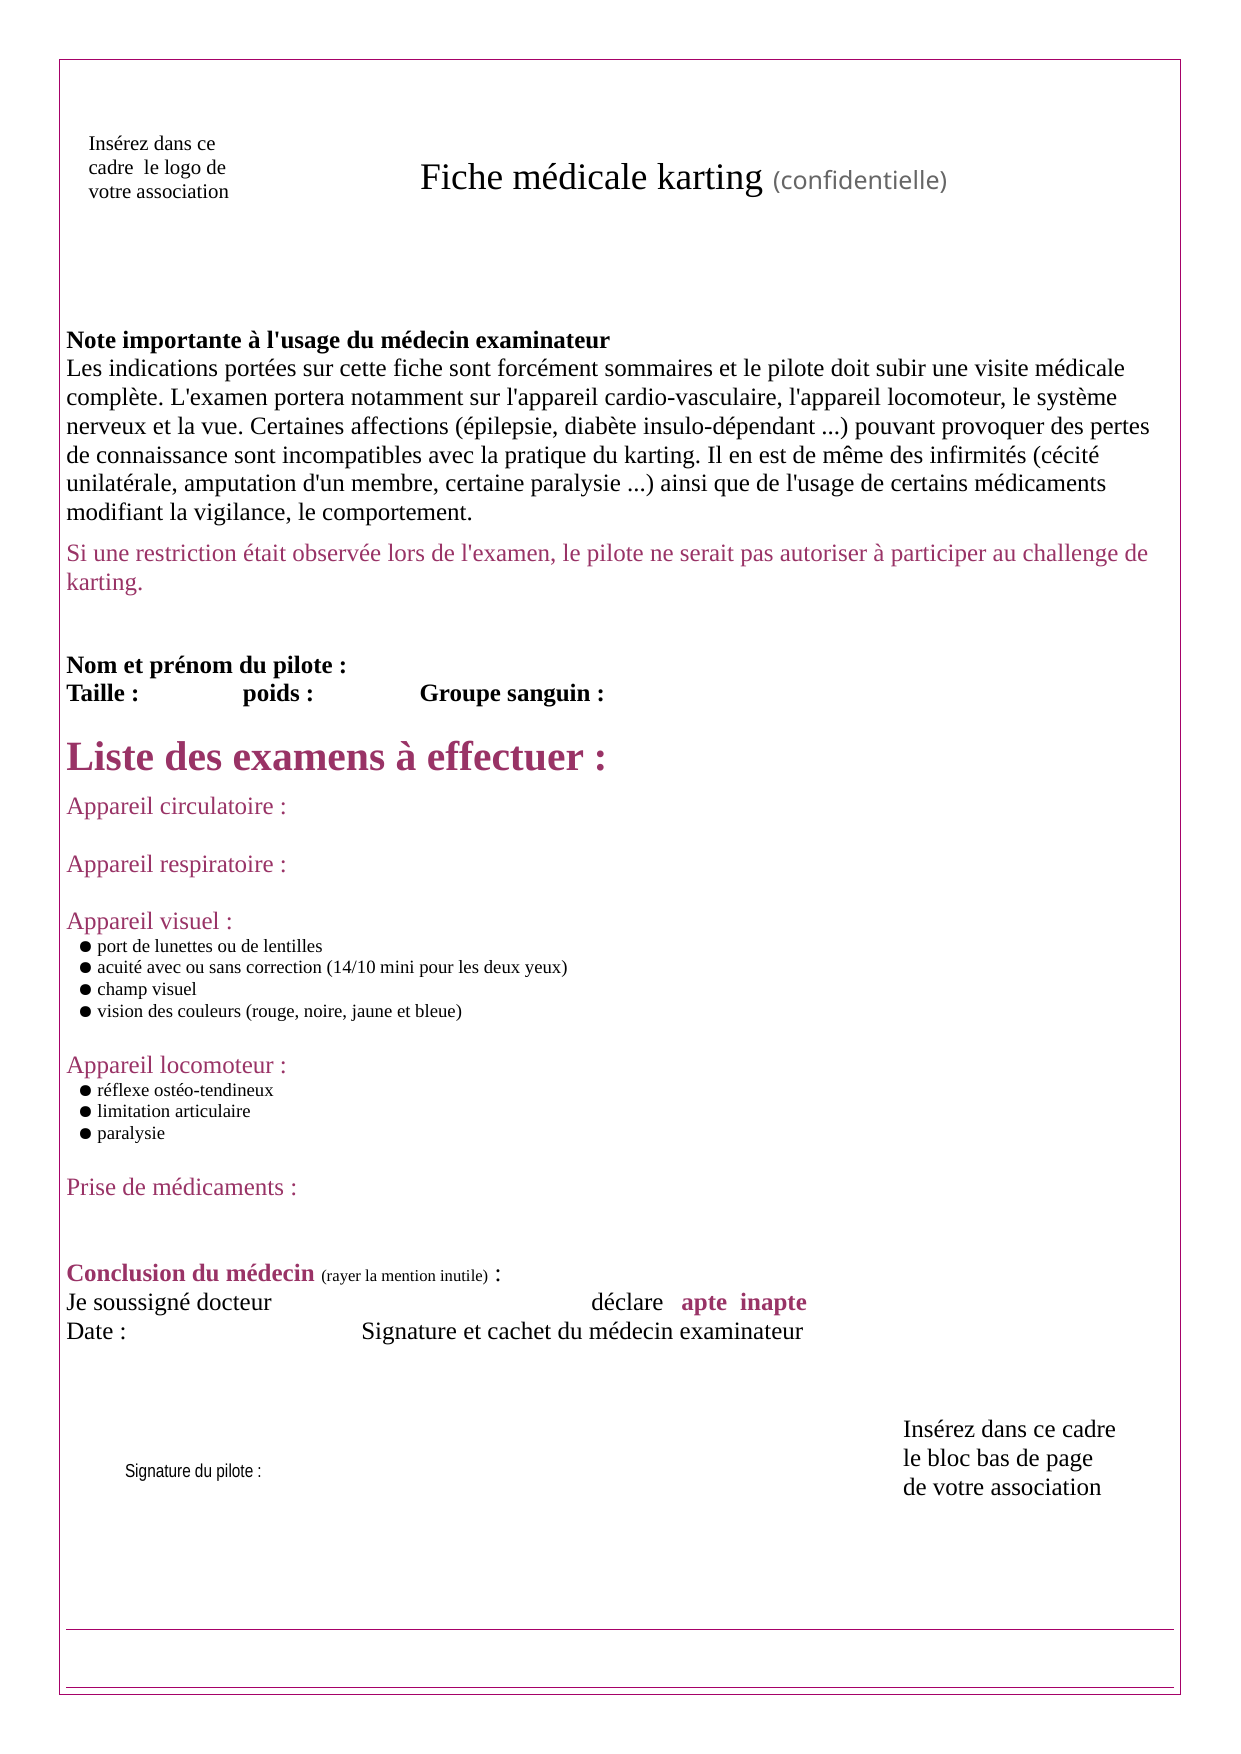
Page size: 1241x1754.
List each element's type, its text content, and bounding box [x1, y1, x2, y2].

text Appareil visuel : [66, 906, 1174, 935]
text Signature du pilote : [125, 1459, 881, 1481]
text Nom et prénom du pilote : [66, 650, 1174, 678]
text Appareil respiratoire : [66, 849, 1174, 877]
text Si une restriction était observée lors de l'examen, le pilote ne serait pas autoriser à participer au challenge de karting. [66, 538, 1174, 596]
text Appareil locomoteur : [66, 1050, 1174, 1079]
text Fiche médicale karting (confidentielle) [71, 71, 289, 281]
text Prise de médicaments : [66, 1172, 1174, 1201]
list champ visuel [66, 978, 1174, 999]
text Appareil circulatoire : [66, 791, 1174, 820]
list vision des couleurs (rouge, noire, jaune et bleue) [66, 999, 1174, 1021]
list réflexe ostéo-tendineux [66, 1079, 1174, 1100]
text Fiche médicale karting (confidentielle) [420, 154, 1174, 198]
text Liste des examens à effectuer : [66, 731, 1174, 779]
list acuité avec ou sans correction (14/10 mini pour les deux yeux) [66, 956, 1174, 978]
list limitation articulaire [66, 1100, 1174, 1122]
text Conclusion du médecin (rayer la mention inutile) : [66, 1258, 1174, 1287]
list port de lunettes ou de lentilles [66, 935, 1174, 956]
text Je soussigné docteur déclare apte inapte [66, 1287, 1174, 1316]
text Taille : poids : Groupe sanguin : [66, 678, 1174, 707]
text Les indications portées sur cette fiche sont forcément sommaires et le pilote doit subir une visite médicale complète. L'examen portera notamment sur l'appareil cardio-vasculaire, l'appareil locomoteur, le système nerveux et la vue. Certaines affections (épilepsie, diabète insulo-dépendant ...) pouvant provoquer des pertes de connaissance sont incompatibles avec la pratique du karting. Il en est de même des infirmités (cécité unilatérale, amputation d'un membre, certaine paralysie ...) ainsi que de l'usage de certains médicaments modifiant la vigilance, le comportement. [66, 353, 1174, 526]
list paralysie [66, 1122, 1174, 1143]
text Note importante à l'usage du médecin examinateur [66, 325, 1174, 353]
text Date : Signature et cachet du médecin examinateur [66, 1316, 1174, 1344]
